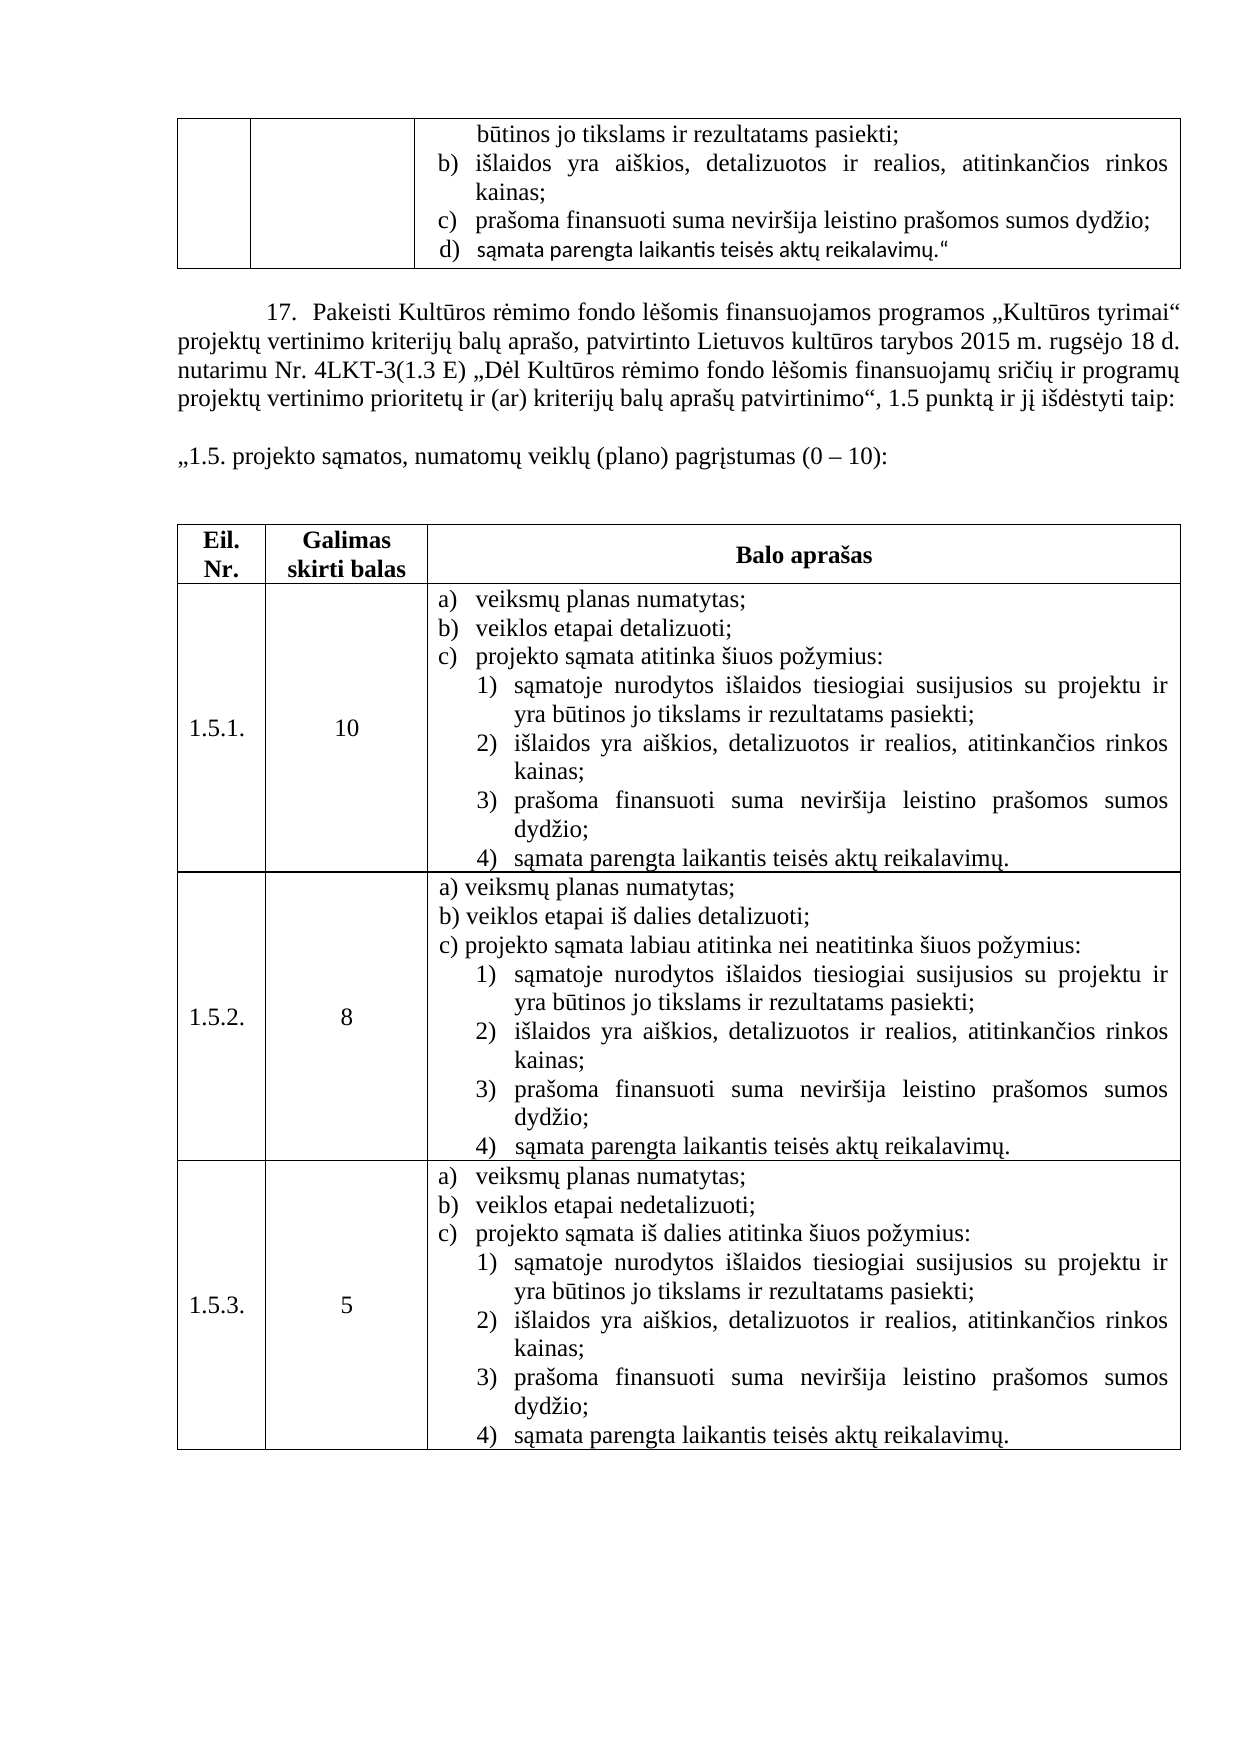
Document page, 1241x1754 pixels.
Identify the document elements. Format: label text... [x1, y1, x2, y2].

table_cell a) veiksmų planas numatytas; b) veiklos etapai detalizuoti; c) projekto sąmata atitinka šiuos požymius: 1) sąmatoje nurodytos išlaidos tiesiogiai susijusios su projektu ir yra būtinos jo tikslams ir rezultatams pasiekti; 2) išlaidos yra aiškios, detalizuotos ir realios, atitinkančios rinkos kainas; 3) prašoma finansuoti suma neviršija leistino prašomos sumos dydžio; 4) sąmata parengta laikantis teisės aktų reikalavimų. [428, 584, 1180, 871]
table_cell [251, 119, 414, 267]
table_cell a) veiksmų planas numatytas; b) veiklos etapai iš dalies detalizuoti; c) projekto sąmata labiau atitinka nei neatitinka šiuos požymius: 1) sąmatoje nurodytos išlaidos tiesiogiai susijusios su projektu ir yra būtinos jo tikslams ir rezultatams pasiekti; 2) išlaidos yra aiškios, detalizuotos ir realios, atitinkančios rinkos kainas; 3) prašoma finansuoti suma neviršija leistino prašomos sumos dydžio; 4) sąmata parengta laikantis teisės aktų reikalavimų. [428, 873, 1180, 1160]
table_cell 1.5.2. [178, 873, 265, 1160]
table_cell 1.5.1. [178, 584, 265, 871]
table_cell 10 [266, 584, 427, 871]
table_cell būtinos jo tikslams ir rezultatams pasiekti; b) išlaidos yra aiškios, detalizuotos ir realios, atitinkančios rinkos kainas; c) prašoma finansuoti suma neviršija leistino prašomos sumos dydžio; d) sąmata parengta laikantis teisės aktų reikalavimų.“ [415, 119, 1180, 267]
text „1.5. projekto sąmatos, numatomų veiklų (plano) pagrįstumas (0 – 10): [177, 441, 1181, 470]
table_cell [178, 119, 250, 267]
table_header Galimas skirti balas [266, 525, 427, 583]
text 17. Pakeisti Kultūros rėmimo fondo lėšomis finansuojamos programos „Kultūros tyrimai“ projektų vertinimo kriterijų balų aprašo, patvirtinto Lietuvos kultūros tarybos 2015 m. rugsėjo 18 d. nutarimu Nr. 4LKT-3(1.3 E) „Dėl Kultūros rėmimo fondo lėšomis finansuojamų sričių ir programų projektų vertinimo prioritetų ir (ar) kriterijų balų aprašų patvirtinimo“, 1.5 punktą ir jį išdėstyti taip: [177, 297, 1181, 412]
table_cell 1.5.3. [178, 1161, 265, 1448]
table_cell 5 [266, 1161, 427, 1448]
table_header Balo aprašas [428, 525, 1180, 583]
table_cell 8 [266, 873, 427, 1160]
table_header Eil. Nr. [178, 525, 265, 583]
table_cell a) veiksmų planas numatytas; b) veiklos etapai nedetalizuoti; c) projekto sąmata iš dalies atitinka šiuos požymius: 1) sąmatoje nurodytos išlaidos tiesiogiai susijusios su projektu ir yra būtinos jo tikslams ir rezultatams pasiekti; 2) išlaidos yra aiškios, detalizuotos ir realios, atitinkančios rinkos kainas; 3) prašoma finansuoti suma neviršija leistino prašomos sumos dydžio; 4) sąmata parengta laikantis teisės aktų reikalavimų. [428, 1161, 1180, 1448]
